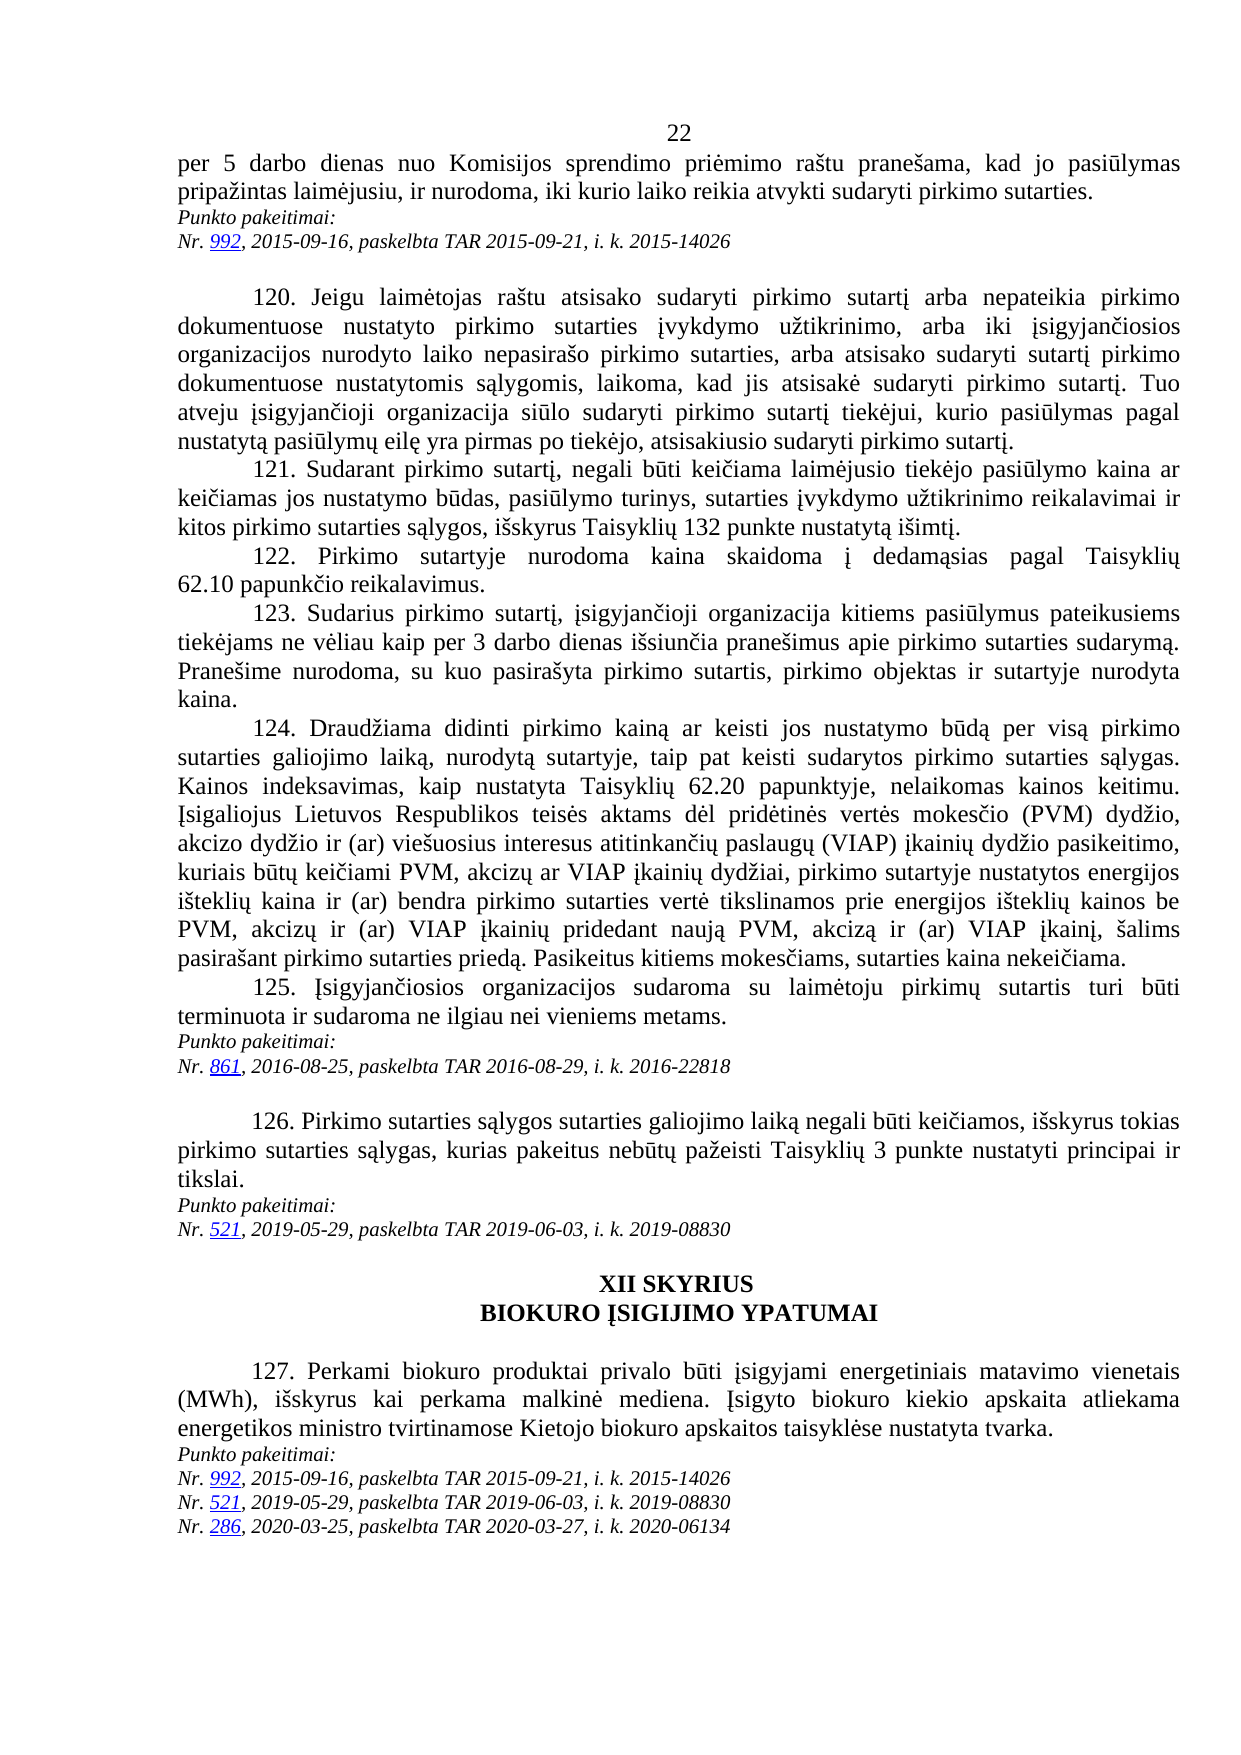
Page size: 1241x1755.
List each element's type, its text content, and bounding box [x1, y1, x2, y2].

text XII SKYRIUS [177, 1269, 1181, 1298]
text 125. Įsigyjančiosios organizacijos sudaroma su laimėtoju pirkimų sutartis turi būti terminuota ir sudaroma ne ilgiau nei vieniems metams. [177, 972, 1181, 1029]
text Punkto pakeitimai: [177, 1442, 1181, 1466]
text 126. Pirkimo sutarties sąlygos sutarties galiojimo laiką negali būti keičiamos, išskyrus tokias pirkimo sutarties sąlygas, kurias pakeitus nebūtų pažeisti Taisyklių 3 punkte nustatyti principai ir tikslai. [177, 1106, 1181, 1193]
text 122. Pirkimo sutartyje nurodoma kaina skaidoma į dedamąsias pagal Taisyklių 62.10 papunkčio reikalavimus. [177, 541, 1181, 598]
text Nr. 521, 2019-05-29, paskelbta TAR 2019-06-03, i. k. 2019-08830 [177, 1217, 1181, 1241]
text Nr. 992, 2015-09-16, paskelbta TAR 2015-09-21, i. k. 2015-14026 [177, 1466, 1181, 1490]
text Nr. 521, 2019-05-29, paskelbta TAR 2019-06-03, i. k. 2019-08830 [177, 1490, 1181, 1514]
text 124. Draudžiama didinti pirkimo kainą ar keisti jos nustatymo būdą per visą pirkimo sutarties galiojimo laiką, nurodytą sutartyje, taip pat keisti sudarytos pirkimo sutarties sąlygas. Kainos indeksavimas, kaip nustatyta Taisyklių 62.20 papunktyje, nelaikomas kainos keitimu. Įsigaliojus Lietuvos Respublikos teisės aktams dėl pridėtinės vertės mokesčio (PVM) dydžio, akcizo dydžio ir (ar) viešuosius interesus atitinkančių paslaugų (VIAP) įkainių dydžio pasikeitimo, kuriais būtų keičiami PVM, akcizų ar VIAP įkainių dydžiai, pirkimo sutartyje nustatytos energijos išteklių kaina ir (ar) bendra pirkimo sutarties vertė tikslinamos prie energijos išteklių kainos be PVM, akcizų ir (ar) VIAP įkainių pridedant naują PVM, akcizą ir (ar) VIAP įkainį, šalims pasirašant pirkimo sutarties priedą. Pasikeitus kitiems mokesčiams, sutarties kaina nekeičiama. [177, 713, 1181, 972]
text per 5 darbo dienas nuo Komisijos sprendimo priėmimo raštu pranešama, kad jo pasiūlymas pripažintas laimėjusiu, ir nurodoma, iki kurio laiko reikia atvykti sudaryti pirkimo sutarties. [177, 148, 1181, 205]
text 127. Perkami biokuro produktai privalo būti įsigyjami energetiniais matavimo vienetais (MWh), išskyrus kai perkama malkinė mediena. Įsigyto biokuro kiekio apskaita atliekama energetikos ministro tvirtinamose Kietojo biokuro apskaitos taisyklėse nustatyta tvarka. [177, 1356, 1181, 1442]
text 123. Sudarius pirkimo sutartį, įsigyjančioji organizacija kitiems pasiūlymus pateikusiems tiekėjams ne vėliau kaip per 3 darbo dienas išsiunčia pranešimus apie pirkimo sutarties sudarymą. Pranešime nurodoma, su kuo pasirašyta pirkimo sutartis, pirkimo objektas ir sutartyje nurodyta kaina. [177, 598, 1181, 713]
text Nr. 286, 2020-03-25, paskelbta TAR 2020-03-27, i. k. 2020-06134 [177, 1514, 1181, 1538]
text BIOKURO įsigijimo ypatumai [177, 1298, 1181, 1327]
text Punkto pakeitimai: [177, 205, 1181, 229]
text Punkto pakeitimai: [177, 1193, 1181, 1217]
text Nr. 861, 2016-08-25, paskelbta TAR 2016-08-29, i. k. 2016-22818 [177, 1053, 1181, 1078]
text Nr. 992, 2015-09-16, paskelbta TAR 2015-09-21, i. k. 2015-14026 [177, 229, 1181, 253]
text 121. Sudarant pirkimo sutartį, negali būti keičiama laimėjusio tiekėjo pasiūlymo kaina ar keičiamas jos nustatymo būdas, pasiūlymo turinys, sutarties įvykdymo užtikrinimo reikalavimai ir kitos pirkimo sutarties sąlygos, išskyrus Taisyklių 132 punkte nustatytą išimtį. [177, 454, 1181, 541]
text Punkto pakeitimai: [177, 1029, 1181, 1053]
text 120. Jeigu laimėtojas raštu atsisako sudaryti pirkimo sutartį arba nepateikia pirkimo dokumentuose nustatyto pirkimo sutarties įvykdymo užtikrinimo, arba iki įsigyjančiosios organizacijos nurodyto laiko nepasirašo pirkimo sutarties, arba atsisako sudaryti sutartį pirkimo dokumentuose nustatytomis sąlygomis, laikoma, kad jis atsisakė sudaryti pirkimo sutartį. Tuo atveju įsigyjančioji organizacija siūlo sudaryti pirkimo sutartį tiekėjui, kurio pasiūlymas pagal nustatytą pasiūlymų eilę yra pirmas po tiekėjo, atsisakiusio sudaryti pirkimo sutartį. [177, 282, 1181, 454]
